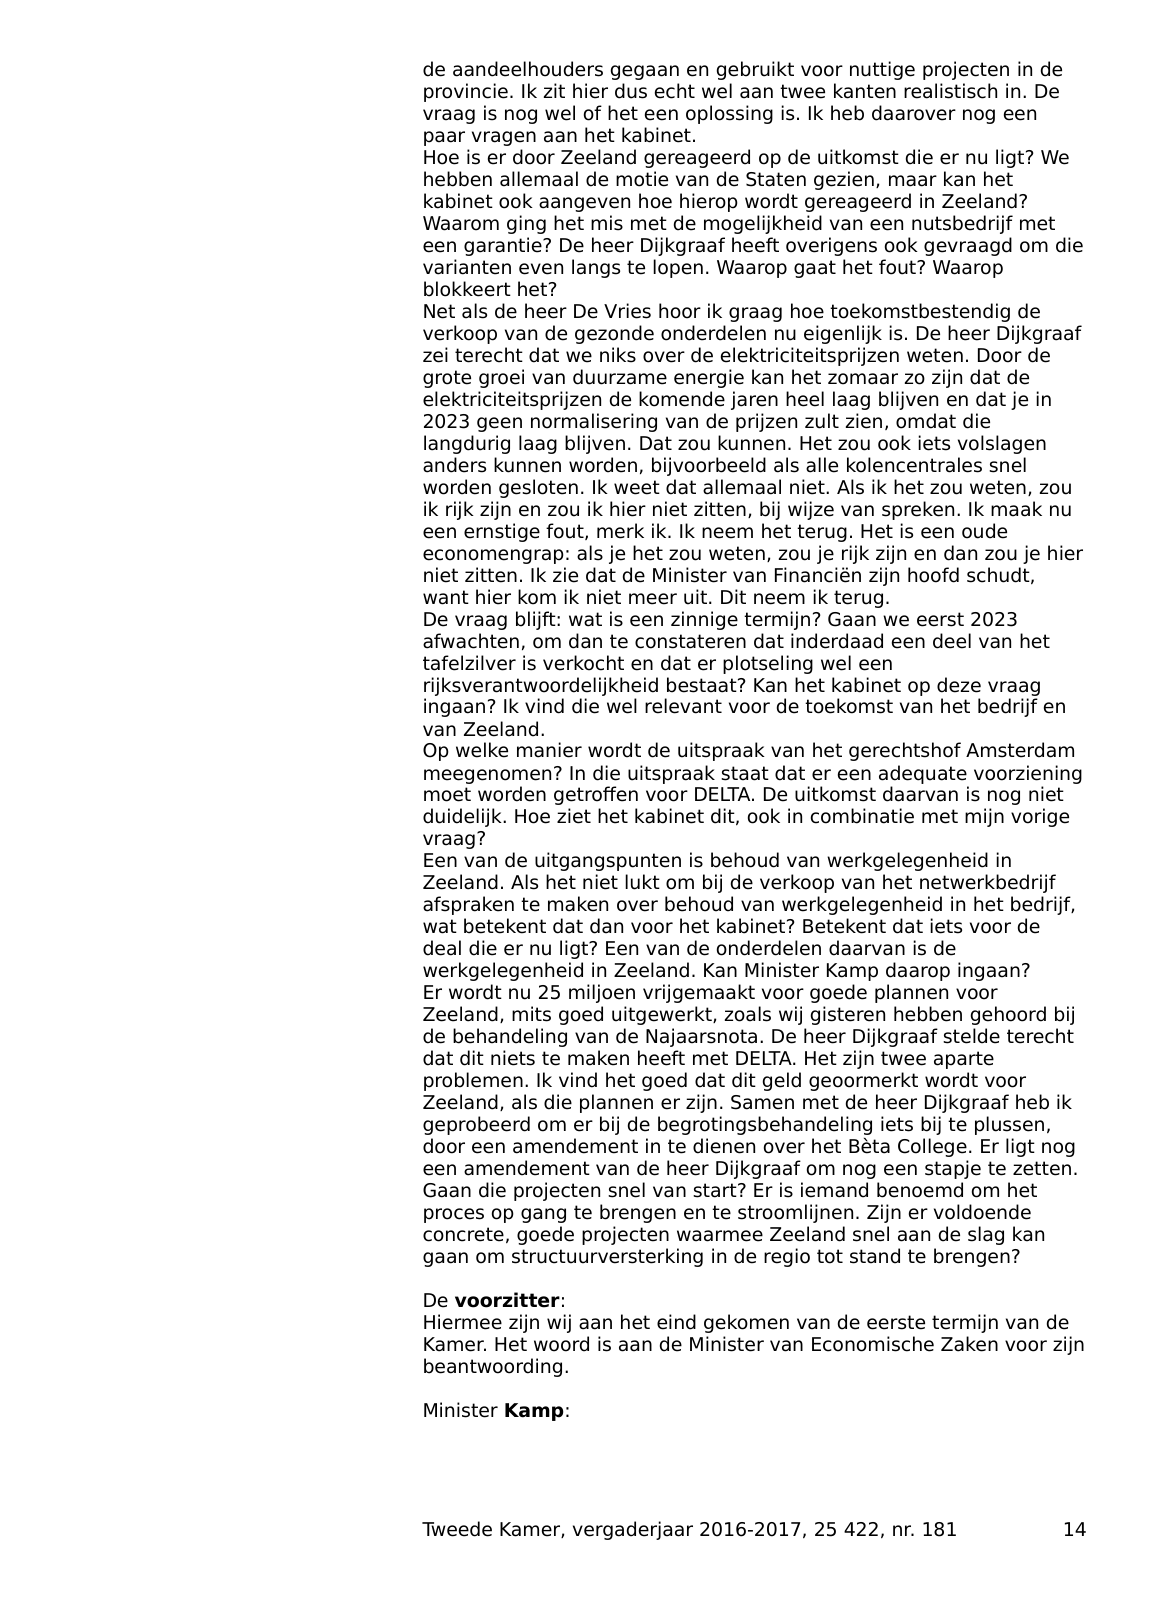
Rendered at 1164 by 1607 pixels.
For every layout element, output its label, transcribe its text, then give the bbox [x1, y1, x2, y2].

text De vraag blijft: wat is een zinnige termijn? Gaan we eerst 2023 afwachten, om dan te constateren dat inderdaad een deel van het tafelzilver is verkocht en dat er plotseling wel een rijksverantwoordelijkheid bestaat? Kan het kabinet op deze vraag ingaan? Ik vind die wel relevant voor de toekomst van het bedrijf en van Zeeland. [422, 608, 1087, 740]
text de aandeelhouders gegaan en gebruikt voor nuttige projecten in de provincie. Ik zit hier dus echt wel aan twee kanten realistisch in. De vraag is nog wel of het een oplossing is. Ik heb daarover nog een paar vragen aan het kabinet. [422, 59, 1087, 147]
text Hoe is er door Zeeland gereageerd op de uitkomst die er nu ligt? We hebben allemaal de motie van de Staten gezien, maar kan het kabinet ook aangeven hoe hierop wordt gereageerd in Zeeland? Waarom ging het mis met de mogelijkheid van een nutsbedrijf met een garantie? De heer Dijkgraaf heeft overigens ook gevraagd om die varianten even langs te lopen. Waarop gaat het fout? Waarop blokkeert het? [422, 147, 1087, 301]
text Op welke manier wordt de uitspraak van het gerechtshof Amsterdam meegenomen? In die uitspraak staat dat er een adequate voorziening moet worden getroffen voor DELTA. De uitkomst daarvan is nog niet duidelijk. Hoe ziet het kabinet dit, ook in combinatie met mijn vorige vraag? [422, 740, 1087, 850]
text De voorzitter: [422, 1290, 1087, 1312]
text Net als de heer De Vries hoor ik graag hoe toekomstbestendig de verkoop van de gezonde onderdelen nu eigenlijk is. De heer Dijkgraaf zei terecht dat we niks over de elektriciteitsprijzen weten. Door de grote groei van duurzame energie kan het zomaar zo zijn dat de elektriciteitsprijzen de komende jaren heel laag blijven en dat je in 2023 geen normalisering van de prijzen zult zien, omdat die langdurig laag blijven. Dat zou kunnen. Het zou ook iets volslagen anders kunnen worden, bijvoorbeeld als alle kolencentrales snel worden gesloten. Ik weet dat allemaal niet. Als ik het zou weten, zou ik rijk zijn en zou ik hier niet zitten, bij wijze van spreken. Ik maak nu een ernstige fout, merk ik. Ik neem het terug. Het is een oude economengrap: als je het zou weten, zou je rijk zijn en dan zou je hier niet zitten. Ik zie dat de Minister van Financiën zijn hoofd schudt, want hier kom ik niet meer uit. Dit neem ik terug. [422, 301, 1087, 608]
text Hiermee zijn wij aan het eind gekomen van de eerste termijn van de Kamer. Het woord is aan de Minister van Economische Zaken voor zijn beantwoording. [422, 1312, 1087, 1378]
text Minister Kamp: [422, 1400, 1087, 1422]
text Een van de uitgangspunten is behoud van werkgelegenheid in Zeeland. Als het niet lukt om bij de verkoop van het netwerkbedrijf afspraken te maken over behoud van werkgelegenheid in het bedrijf, wat betekent dat dan voor het kabinet? Betekent dat iets voor de deal die er nu ligt? Een van de onderdelen daarvan is de werkgelegenheid in Zeeland. Kan Minister Kamp daarop ingaan? [422, 850, 1087, 982]
text Er wordt nu 25 miljoen vrijgemaakt voor goede plannen voor Zeeland, mits goed uitgewerkt, zoals wij gisteren hebben gehoord bij de behandeling van de Najaarsnota. De heer Dijkgraaf stelde terecht dat dit niets te maken heeft met DELTA. Het zijn twee aparte problemen. Ik vind het goed dat dit geld geoormerkt wordt voor Zeeland, als die plannen er zijn. Samen met de heer Dijkgraaf heb ik geprobeerd om er bij de begrotingsbehandeling iets bij te plussen, door een amendement in te dienen over het Bèta College. Er ligt nog een amendement van de heer Dijkgraaf om nog een stapje te zetten. Gaan die projecten snel van start? Er is iemand benoemd om het proces op gang te brengen en te stroomlijnen. Zijn er voldoende concrete, goede projecten waarmee Zeeland snel aan de slag kan gaan om structuurversterking in de regio tot stand te brengen? [422, 982, 1087, 1268]
